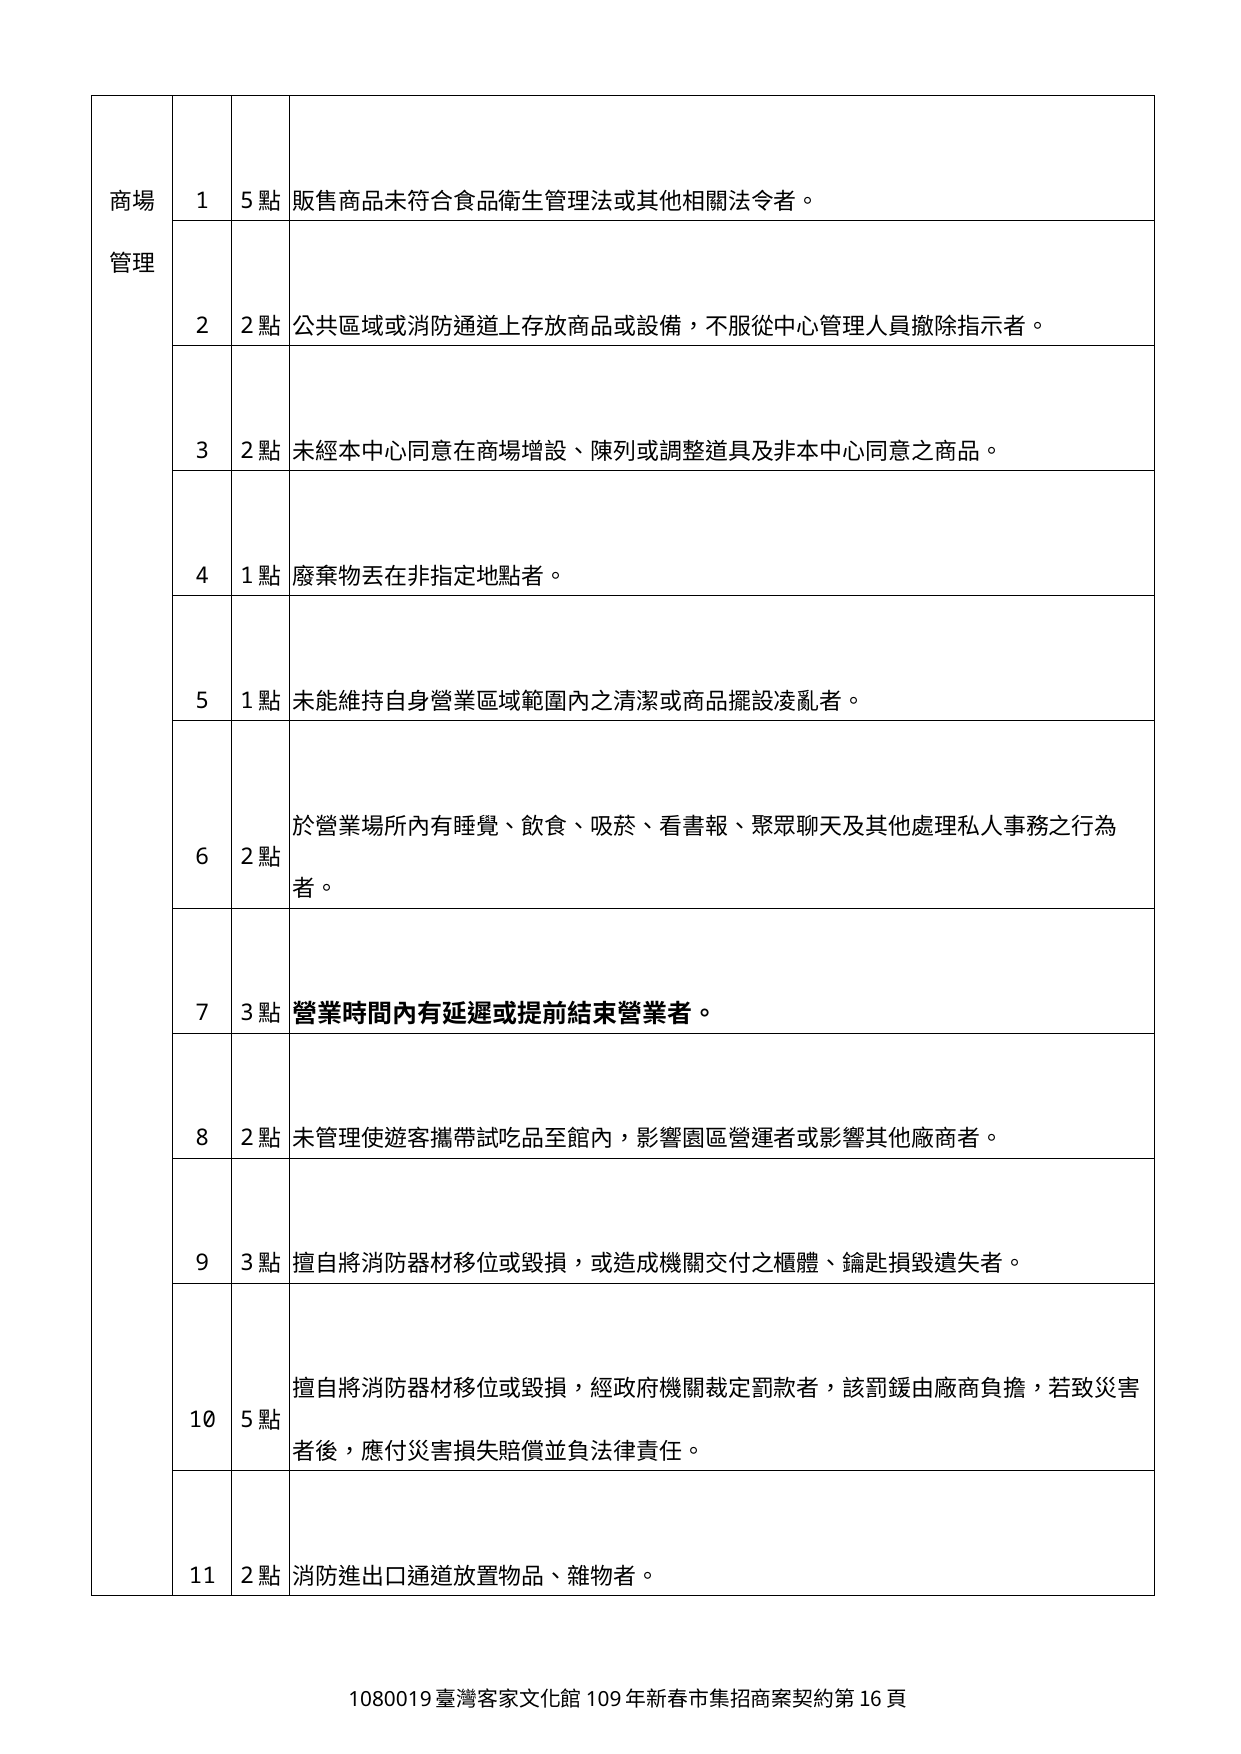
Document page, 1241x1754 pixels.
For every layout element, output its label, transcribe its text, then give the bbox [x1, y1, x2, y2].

table_cell 廢棄物丟在非指定地點者。 [290, 471, 1154, 595]
table_cell 營業時間內有延遲或提前結束營業者。 [290, 909, 1154, 1033]
table_cell 9 [173, 1159, 231, 1283]
table_cell 消防進出口通道放置物品、雜物者。 [290, 1471, 1154, 1595]
table_cell 3點 [232, 909, 289, 1033]
table_cell 於營業場所內有睡覺、飲食、吸菸、看書報、聚眾聊天及其他處理私人事務之行為者。 [290, 721, 1154, 908]
table_cell 6 [173, 721, 231, 908]
table_cell 擅自將消防器材移位或毀損，經政府機關裁定罰款者，該罰鍰由廠商負擔，若致災害者後，應付災害損失賠償並負法律責任。 [290, 1284, 1154, 1470]
table_cell 販售商品未符合食品衛生管理法或其他相關法令者。 [290, 96, 1154, 220]
table_cell 2點 [232, 346, 289, 470]
table_cell 10 [173, 1284, 231, 1470]
table_cell 2 [173, 221, 231, 345]
table_cell 2點 [232, 1471, 289, 1595]
table_cell 公共區域或消防通道上存放商品或設備，不服從中心管理人員撤除指示者。 [290, 221, 1154, 345]
table_cell 4 [173, 471, 231, 595]
table_cell 商場管理 [92, 96, 172, 1595]
table_cell 2點 [232, 721, 289, 908]
table_cell 未經本中心同意在商場增設、陳列或調整道具及非本中心同意之商品。 [290, 346, 1154, 470]
table_cell 5 [173, 596, 231, 720]
table_cell 7 [173, 909, 231, 1033]
table_cell 2點 [232, 221, 289, 345]
table_cell 5點 [232, 96, 289, 220]
table_cell 1點 [232, 596, 289, 720]
table_cell 未能維持自身營業區域範圍內之清潔或商品擺設凌亂者。 [290, 596, 1154, 720]
table_cell 5點 [232, 1284, 289, 1470]
table_cell 3點 [232, 1159, 289, 1283]
table_cell 3 [173, 346, 231, 470]
table_cell 未管理使遊客攜帶試吃品至館內，影響園區營運者或影響其他廠商者。 [290, 1034, 1154, 1158]
table_cell 11 [173, 1471, 231, 1595]
table_cell 1點 [232, 471, 289, 595]
table_cell 2點 [232, 1034, 289, 1158]
table_cell 1 [173, 96, 231, 220]
table_cell 擅自將消防器材移位或毀損，或造成機關交付之櫃體、鑰匙損毀遺失者。 [290, 1159, 1154, 1283]
table_cell 8 [173, 1034, 231, 1158]
